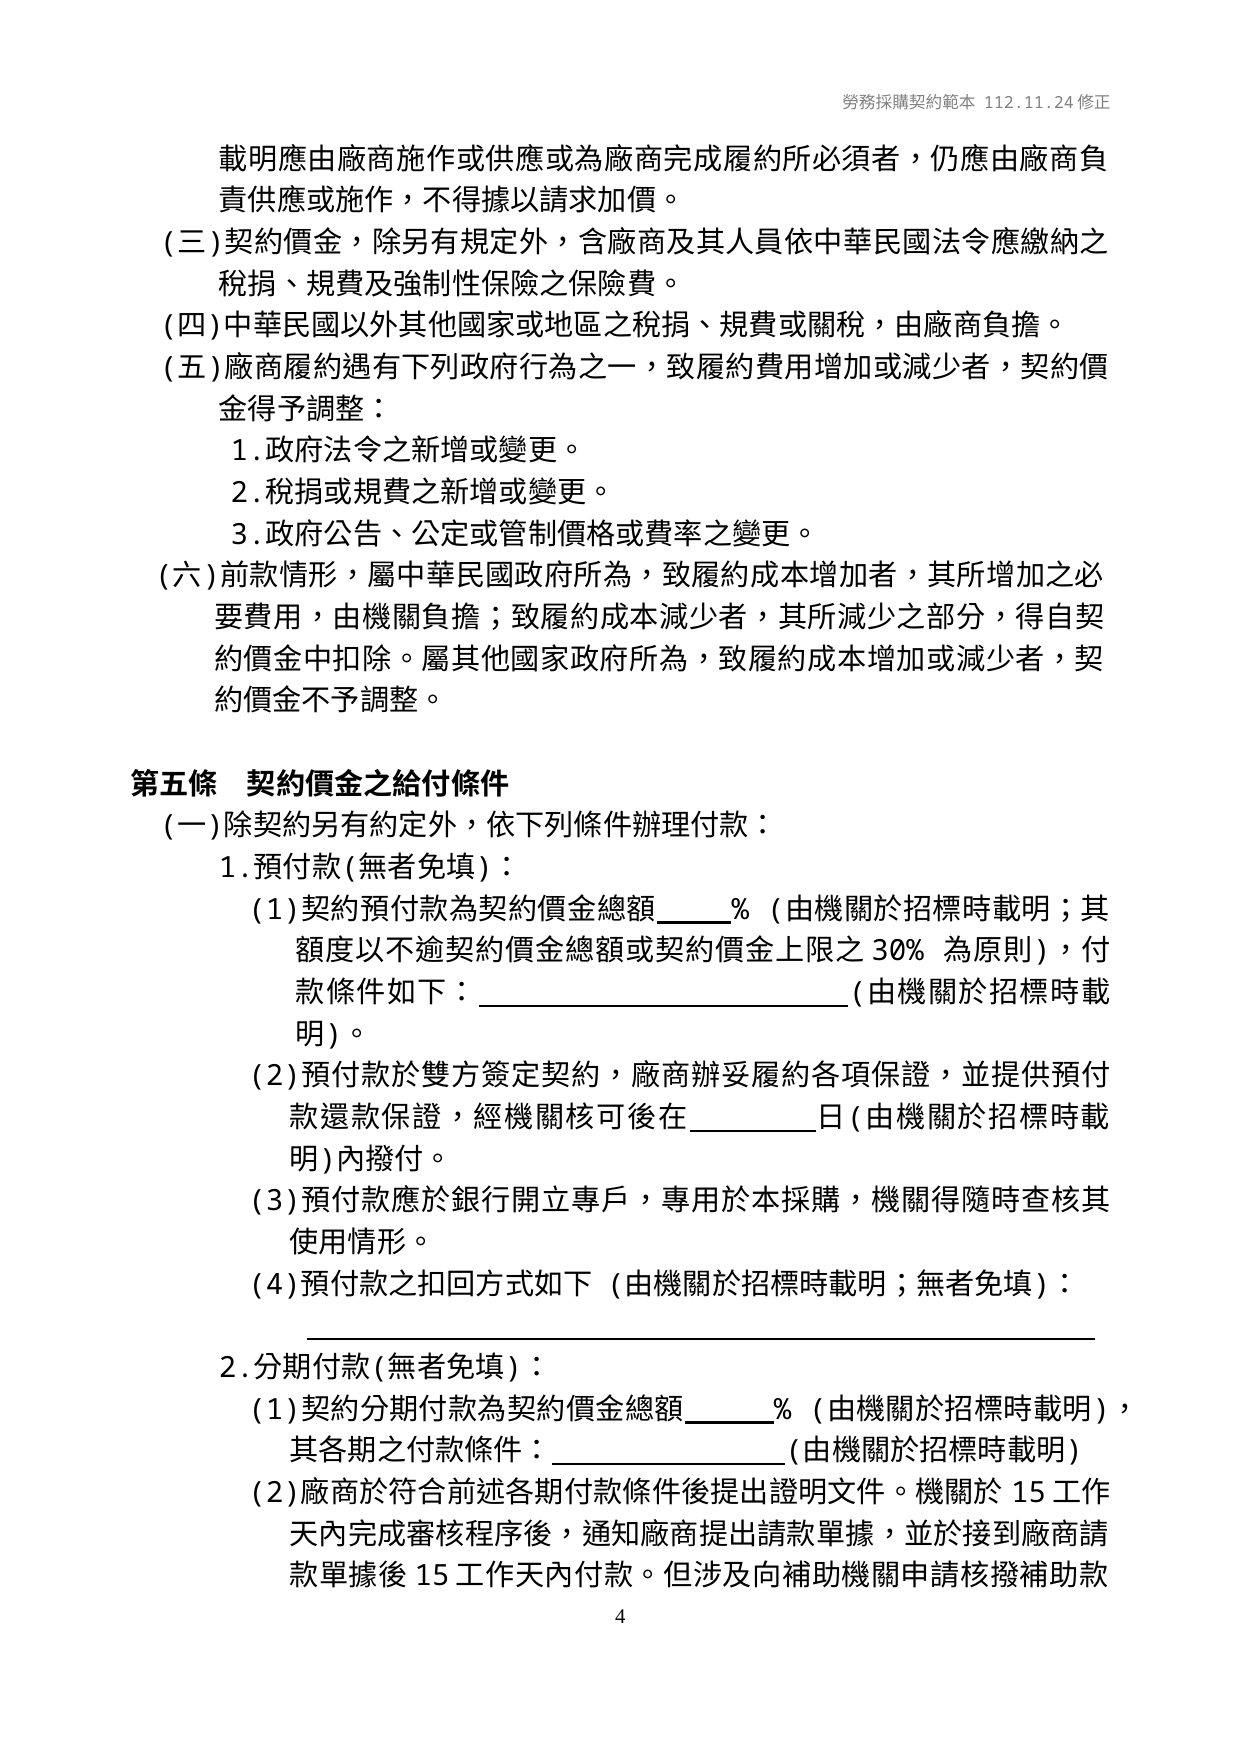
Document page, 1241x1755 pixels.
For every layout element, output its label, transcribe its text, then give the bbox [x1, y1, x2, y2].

text (1)契約預付款為契約價金總額 % (由機關於招標時載明；其額度以不逾契約價金總額或契約價金上限之30% 為原則)，付款條件如下： (由機關於招標時載明)。 [248, 886, 1110, 1052]
text 3.政府公告、公定或管制價格或費率之變更。 [230, 511, 1104, 552]
text 1.政府法令之新增或變更。 [230, 427, 1104, 469]
text 1.預付款(無者免填)： [218, 844, 1110, 886]
text (1)契約分期付款為契約價金總額 % (由機關於招標時載明)，其各期之付款條件： (由機關於招標時載明) [248, 1386, 1110, 1469]
text (一)除契約另有約定外，依下列條件辦理付款： [159, 802, 1110, 844]
text (三)契約價金，除另有規定外，含廠商及其人員依中華民國法令應繳納之稅捐、規費及強制性保險之保險費。 [159, 219, 1110, 302]
text (六)前款情形，屬中華民國政府所為，致履約成本增加者，其所增加之必要費用，由機關負擔；致履約成本減少者，其所減少之部分，得自契約價金中扣除。屬其他國家政府所為，致履約成本增加或減少者，契約價金不予調整。 [155, 552, 1104, 719]
text 2.稅捐或規費之新增或變更。 [230, 469, 1104, 511]
text (五)廠商履約遇有下列政府行為之一，致履約費用增加或減少者，契約價金得予調整： [159, 344, 1110, 427]
text (2)廠商於符合前述各期付款條件後提出證明文件。機關於15工作天內完成審核程序後，通知廠商提出請款單據，並於接到廠商請款單據後15工作天內付款。但涉及向補助機關申請核撥補助款 [248, 1469, 1110, 1594]
text 載明應由廠商施作或供應或為廠商完成履約所必須者，仍應由廠商負責供應或施作，不得據以請求加價。 [159, 136, 1110, 219]
text (3)預付款應於銀行開立專戶，專用於本採購，機關得隨時查核其使用情形。 [248, 1177, 1110, 1261]
text (2)預付款於雙方簽定契約，廠商辦妥履約各項保證，並提供預付款還款保證，經機關核可後在 日(由機關於招標時載明)內撥付。 [248, 1052, 1110, 1177]
text (四)中華民國以外其他國家或地區之稅捐、規費或關稅，由廠商負擔。 [159, 302, 1110, 344]
text 2.分期付款(無者免填)： [218, 1344, 1110, 1386]
text (4)預付款之扣回方式如下 (由機關於招標時載明；無者免填)： [248, 1261, 1110, 1302]
text 第五條 契約價金之給付條件 [130, 761, 1110, 802]
